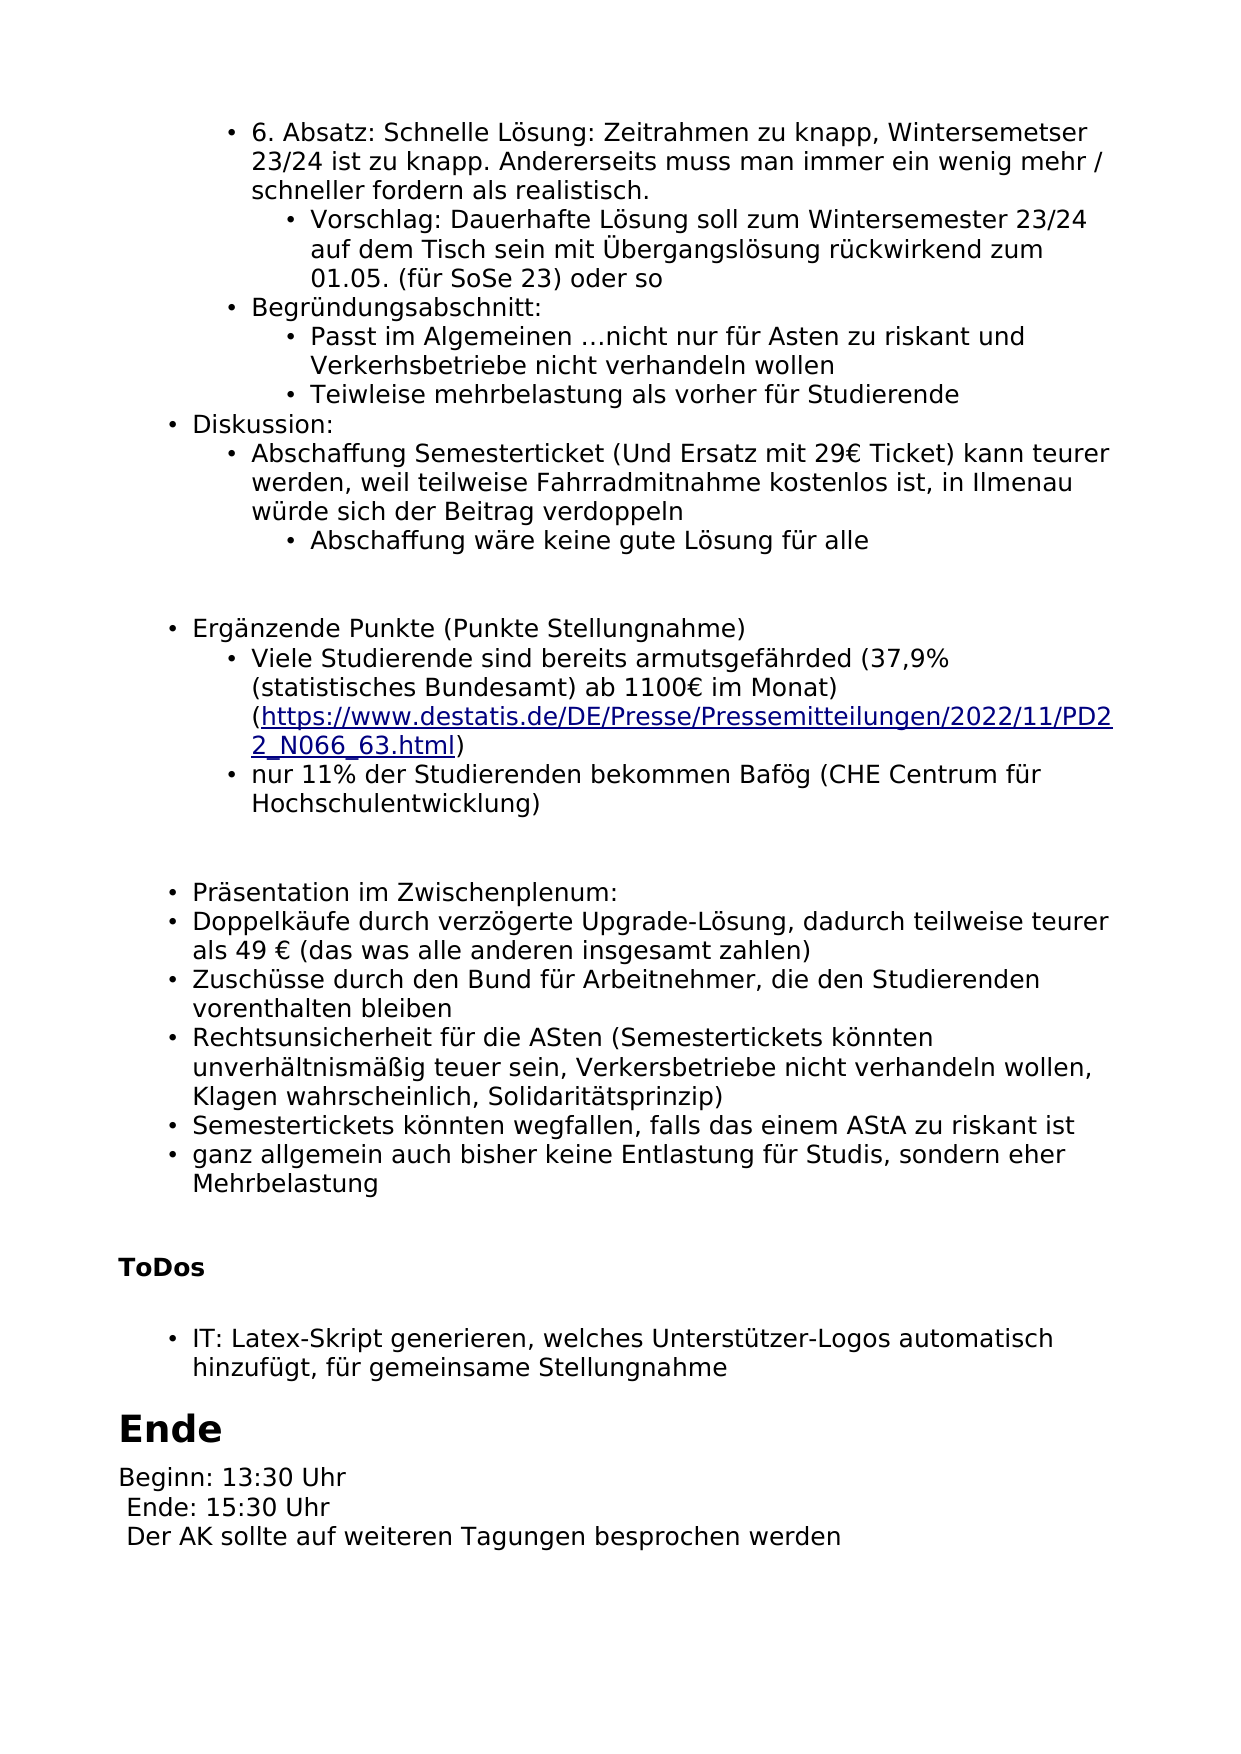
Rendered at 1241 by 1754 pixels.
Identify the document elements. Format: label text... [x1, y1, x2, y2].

list 6. Absatz: Schnelle Lösung: Zeitrahmen zu knapp, Wintersemetser 23/24 ist zu knapp. Andererseits muss man immer ein wenig mehr / schneller fordern als realistisch. [236, 118, 1122, 206]
list nur 11% der Studierenden bekommen Bafög (CHE Centrum für Hochschulentwicklung) [236, 760, 1122, 819]
list Vorschlag: Dauerhafte Lösung soll zum Wintersemester 23/24 auf dem Tisch sein mit Übergangslösung rückwirkend zum 01.05. (für SoSe 23) oder so [295, 206, 1122, 293]
subtitle ToDos [118, 1253, 1122, 1282]
list Teiwleise mehrbelastung als vorher für Studierende [295, 381, 1122, 410]
list Zuschüsse durch den Bund für Arbeitnehmer, die den Studierenden vorenthalten bleiben [177, 965, 1122, 1023]
list Viele Studierende sind bereits armutsgefährded (37,9% (statistisches Bundesamt) ab 1100€ im Monat) (https://www.destatis.de/DE/Presse/Pressemitteilungen/2022/11/PD22_N066_63.html) [236, 644, 1122, 760]
list IT: Latex-Skript generieren, welches Unterstützer-Logos automatisch hinzufügt, für gemeinsame Stellungnahme [177, 1324, 1122, 1382]
list Ergänzende Punkte (Punkte Stellungnahme) [177, 614, 1122, 644]
list Begründungsabschnitt: [236, 293, 1122, 322]
list Diskussion: [177, 410, 1122, 439]
text Beginn: 13:30 Uhr Ende: 15:30 Uhr Der AK sollte auf weiteren Tagungen besprochen werden [118, 1464, 1122, 1551]
list Abschaffung wäre keine gute Lösung für alle [295, 526, 1122, 556]
subtitle Ende [118, 1407, 1122, 1451]
list Abschaffung Semesterticket (Und Ersatz mit 29€ Ticket) kann teurer werden, weil teilweise Fahrradmitnahme kostenlos ist, in Ilmenau würde sich der Beitrag verdoppeln [236, 439, 1122, 526]
list Doppelkäufe durch verzögerte Upgrade-Lösung, dadurch teilweise teurer als 49 € (das was alle anderen insgesamt zahlen) [177, 907, 1122, 965]
list Rechtsunsicherheit für die ASten (Semestertickets könnten unverhältnismäßig teuer sein, Verkersbetriebe nicht verhandeln wollen, Klagen wahrscheinlich, Solidaritätsprinzip) [177, 1023, 1122, 1111]
list Passt im Algemeinen …nicht nur für Asten zu riskant und Verkerhsbetriebe nicht verhandeln wollen [295, 322, 1122, 381]
list Semestertickets könnten wegfallen, falls das einem AStA zu riskant ist [177, 1111, 1122, 1140]
list ganz allgemein auch bisher keine Entlastung für Studis, sondern eher Mehrbelastung [177, 1140, 1122, 1198]
list Präsentation im Zwischenplenum: [177, 878, 1122, 907]
